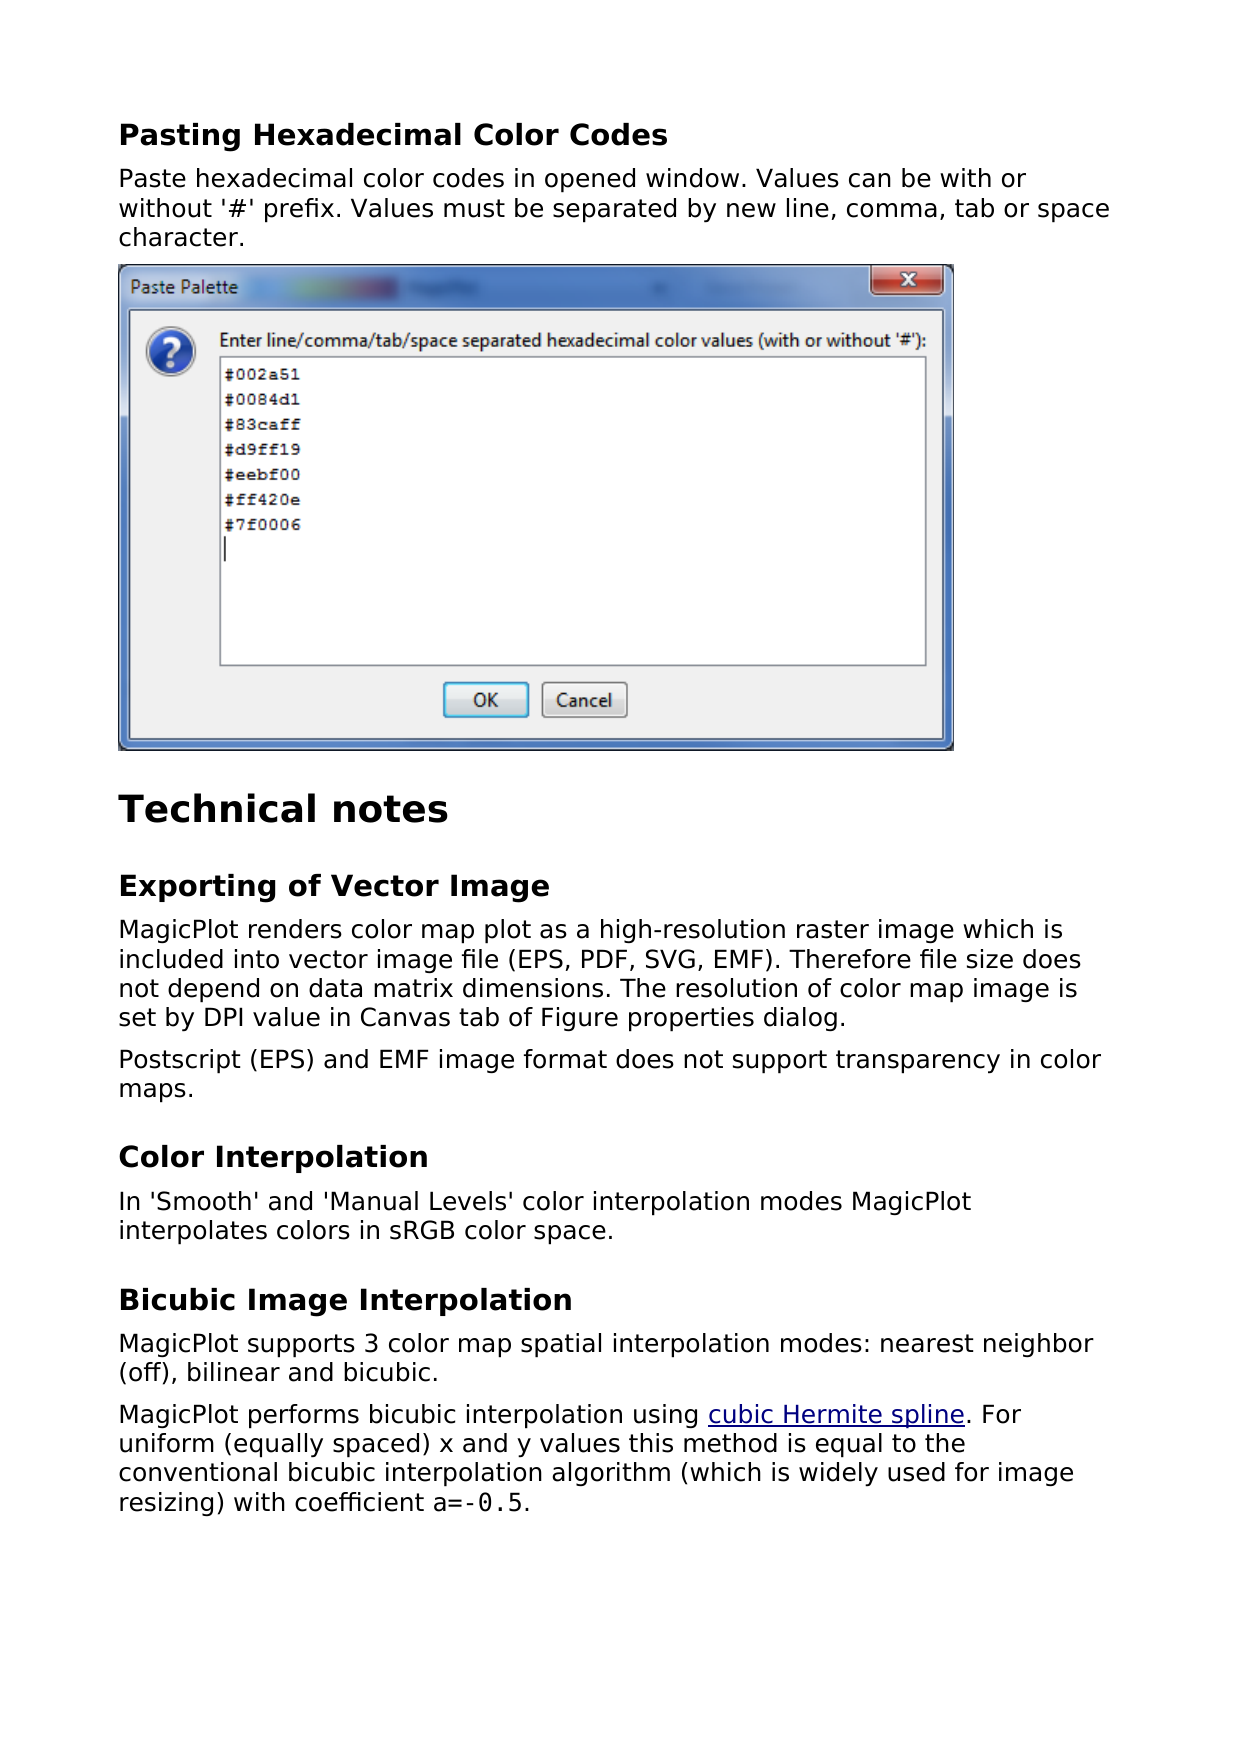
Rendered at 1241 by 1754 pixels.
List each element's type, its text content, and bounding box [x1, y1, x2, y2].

subtitle Bicubic Image Interpolation [118, 1283, 1122, 1317]
subtitle Technical notes [118, 788, 1122, 832]
text Postscript (EPS) and EMF image format does not support transparency in color maps. [118, 1045, 1122, 1103]
text In 'Smooth' and 'Manual Levels' color interpolation modes MagicPlot interpolates colors in sRGB color space. [118, 1187, 1122, 1245]
picture [118, 264, 954, 751]
subtitle Exporting of Vector Image [118, 869, 1122, 903]
text MagicPlot supports 3 color map spatial interpolation modes: nearest neighbor (off), bilinear and bicubic. [118, 1329, 1122, 1388]
text MagicPlot performs bicubic interpolation using cubic Hermite spline. For uniform (equally spaced) x and y values this method is equal to the conventional bicubic interpolation algorithm (which is widely used for image resizing) with coefficient a=-0.5. [118, 1400, 1122, 1517]
text MagicPlot renders color map plot as a high-resolution raster image which is included into vector image file (EPS, PDF, SVG, EMF). Therefore file size does not depend on data matrix dimensions. The resolution of color map image is set by DPI value in Canvas tab of Figure properties dialog. [118, 916, 1122, 1032]
subtitle Pasting Hexadecimal Color Codes [118, 118, 1122, 152]
subtitle Color Interpolation [118, 1141, 1122, 1174]
text Paste hexadecimal color codes in opened window. Values can be with or without '#' prefix. Values must be separated by new line, comma, tab or space character. [118, 164, 1122, 252]
